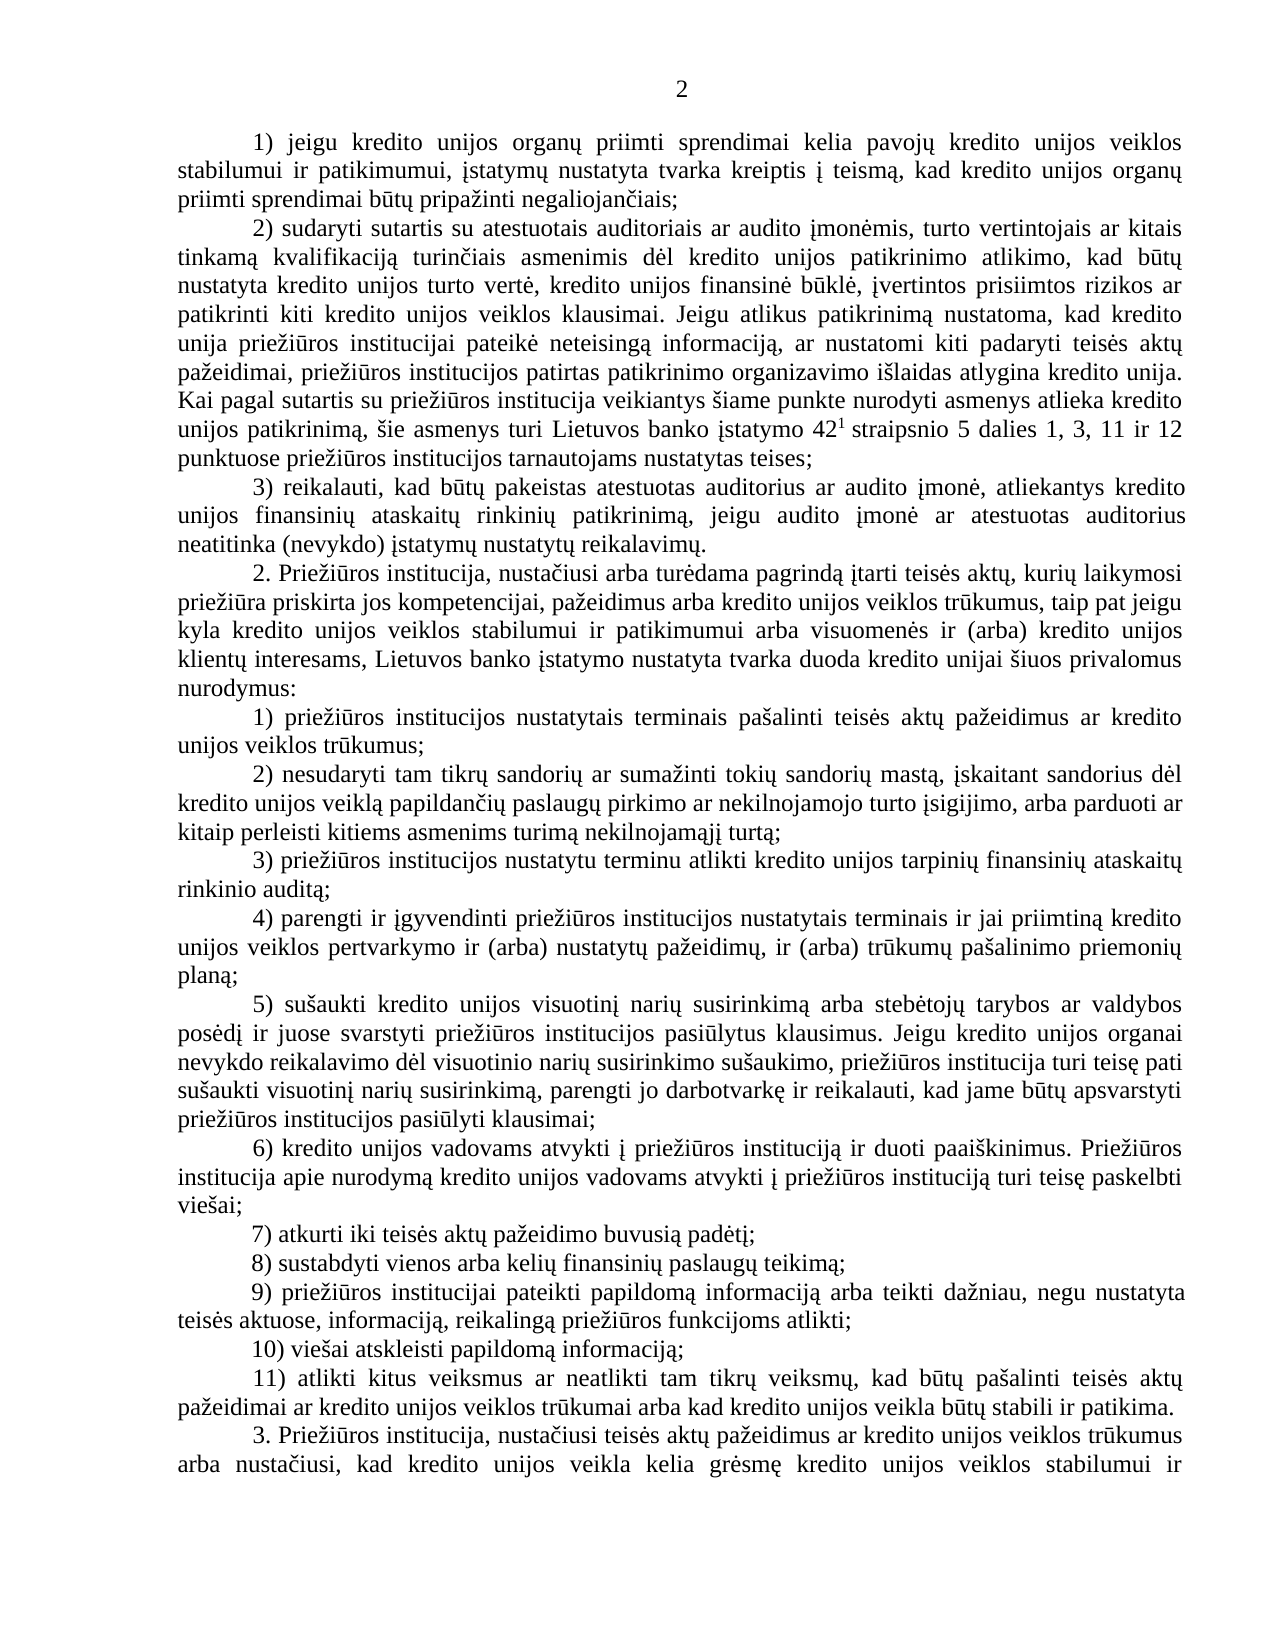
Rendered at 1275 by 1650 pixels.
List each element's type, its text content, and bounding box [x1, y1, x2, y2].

text 4) parengti ir įgyvendinti priežiūros institucijos nustatytais terminais ir jai priimtiną kredito unijos veiklos pertvarkymo ir (arba) nustatytų pažeidimų, ir (arba) trūkumų pašalinimo priemonių planą; [177, 903, 1183, 989]
text 2) nesudaryti tam tikrų sandorių ar sumažinti tokių sandorių mastą, įskaitant sandorius dėl kredito unijos veiklą papildančių paslaugų pirkimo ar nekilnojamojo turto įsigijimo, arba parduoti ar kitaip perleisti kitiems asmenims turimą nekilnojamąjį turtą; [177, 759, 1183, 845]
text 9) priežiūros institucijai pateikti papildomą informaciją arba teikti dažniau, negu nustatyta teisės aktuose, informaciją, reikalingą priežiūros funkcijoms atlikti; [177, 1277, 1186, 1334]
text 3) reikalauti, kad būtų pakeistas atestuotas auditorius ar audito įmonė, atliekantys kredito unijos finansinių ataskaitų rinkinių patikrinimą, jeigu audito įmonė ar atestuotas auditorius neatitinka (nevykdo) įstatymų nustatytų reikalavimų. [177, 472, 1186, 558]
text 6) kredito unijos vadovams atvykti į priežiūros instituciją ir duoti paaiškinimus. Priežiūros institucija apie nurodymą kredito unijos vadovams atvykti į priežiūros instituciją turi teisę paskelbti viešai; [177, 1133, 1183, 1219]
text 8) sustabdyti vienos arba kelių finansinių paslaugų teikimą; [177, 1248, 1186, 1277]
text 2. Priežiūros institucija, nustačiusi arba turėdama pagrindą įtarti teisės aktų, kurių laikymosi priežiūra priskirta jos kompetencijai, pažeidimus arba kredito unijos veiklos trūkumus, taip pat jeigu kyla kredito unijos veiklos stabilumui ir patikimumui arba visuomenės ir (arba) kredito unijos klientų interesams, Lietuvos banko įstatymo nustatyta tvarka duoda kredito unijai šiuos privalomus nurodymus: [177, 558, 1183, 702]
text 7) atkurti iki teisės aktų pažeidimo buvusią padėtį; [177, 1219, 1186, 1248]
text 1) jeigu kredito unijos organų priimti sprendimai kelia pavojų kredito unijos veiklos stabilumui ir patikimumui, įstatymų nustatyta tvarka kreiptis į teismą, kad kredito unijos organų priimti sprendimai būtų pripažinti negaliojančiais; [177, 127, 1183, 213]
text 11) atlikti kitus veiksmus ar neatlikti tam tikrų veiksmų, kad būtų pašalinti teisės aktų pažeidimai ar kredito unijos veiklos trūkumai arba kad kredito unijos veikla būtų stabili ir patikima. [177, 1363, 1183, 1420]
text 3) priežiūros institucijos nustatytu terminu atlikti kredito unijos tarpinių finansinių ataskaitų rinkinio auditą; [177, 845, 1183, 903]
text 3. Priežiūros institucija, nustačiusi teisės aktų pažeidimus ar kredito unijos veiklos trūkumus arba nustačiusi, kad kredito unijos veikla kelia grėsmę kredito unijos veiklos stabilumui ir [177, 1420, 1183, 1478]
text 1) priežiūros institucijos nustatytais terminais pašalinti teisės aktų pažeidimus ar kredito unijos veiklos trūkumus; [177, 702, 1183, 759]
text 2) sudaryti sutartis su atestuotais auditoriais ar audito įmonėmis, turto vertintojais ar kitais tinkamą kvalifikaciją turinčiais asmenimis dėl kredito unijos patikrinimo atlikimo, kad būtų nustatyta kredito unijos turto vertė, kredito unijos finansinė būklė, įvertintos prisiimtos rizikos ar patikrinti kiti kredito unijos veiklos klausimai. Jeigu atlikus patikrinimą nustatoma, kad kredito unija priežiūros institucijai pateikė neteisingą informaciją, ar nustatomi kiti padaryti teisės aktų pažeidimai, priežiūros institucijos patirtas patikrinimo organizavimo išlaidas atlygina kredito unija. Kai pagal sutartis su priežiūros institucija veikiantys šiame punkte nurodyti asmenys atlieka kredito unijos patikrinimą, šie asmenys turi Lietuvos banko įstatymo 421 straipsnio 5 dalies 1, 3, 11 ir 12 punktuose priežiūros institucijos tarnautojams nustatytas teises; [177, 213, 1183, 472]
text 10) viešai atskleisti papildomą informaciją; [177, 1334, 1186, 1363]
text 5) sušaukti kredito unijos visuotinį narių susirinkimą arba stebėtojų tarybos ar valdybos posėdį ir juose svarstyti priežiūros institucijos pasiūlytus klausimus. Jeigu kredito unijos organai nevykdo reikalavimo dėl visuotinio narių susirinkimo sušaukimo, priežiūros institucija turi teisę pati sušaukti visuotinį narių susirinkimą, parengti jo darbotvarkę ir reikalauti, kad jame būtų apsvarstyti priežiūros institucijos pasiūlyti klausimai; [177, 989, 1183, 1133]
